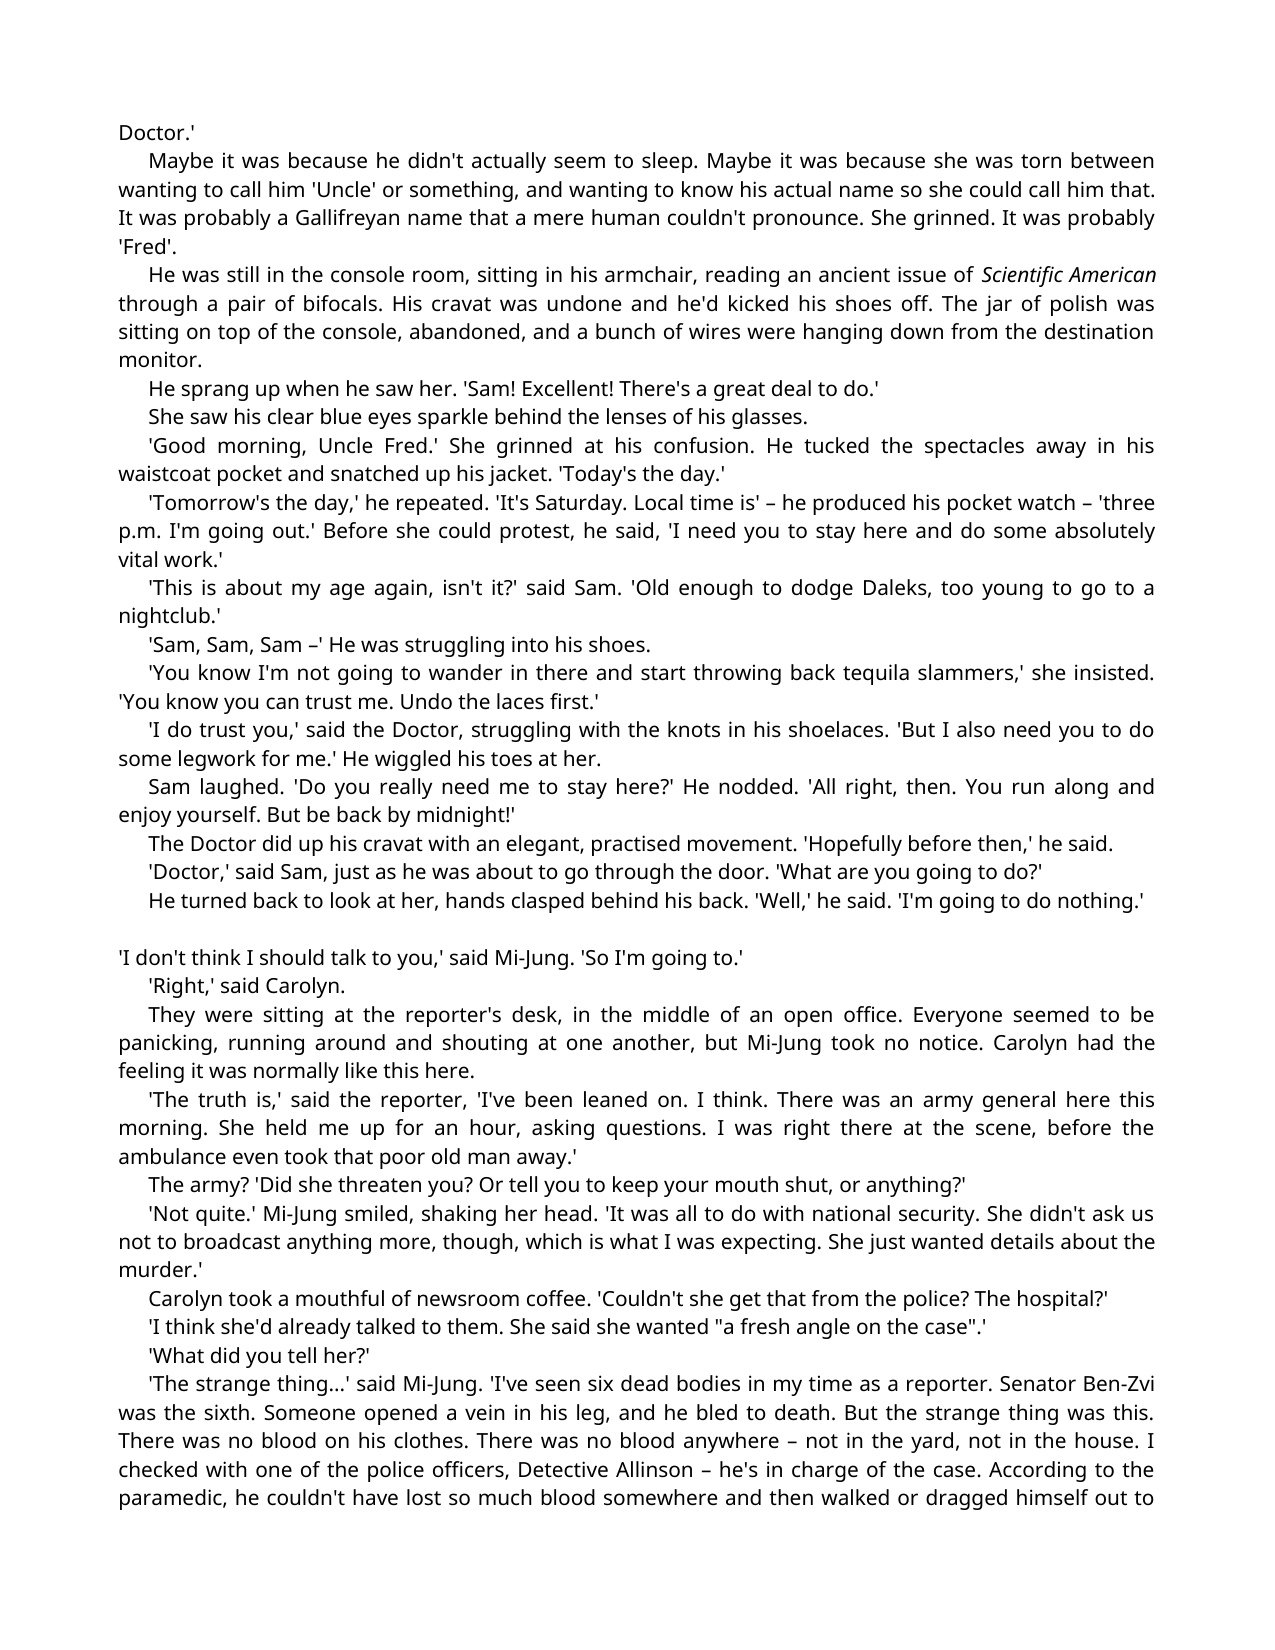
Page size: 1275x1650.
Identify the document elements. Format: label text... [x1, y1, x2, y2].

text He turned back to look at her, hands clasped behind his back. 'Well,' he said. 'I'm going to do nothing.' [118, 886, 1157, 914]
text 'Not quite.' Mi-Jung smiled, shaking her head. 'It was all to do with national security. She didn't ask us not to broadcast anything more, though, which is what I was expecting. She just wanted details about the murder.' [118, 1199, 1157, 1284]
text 'I do trust you,' said the Doctor, struggling with the knots in his shoelaces. 'But I also need you to do some legwork for me.' He wiggled his toes at her. [118, 715, 1157, 772]
text 'Doctor,' said Sam, just as he was about to go through the door. 'What are you going to do?' [118, 857, 1157, 886]
text He was still in the console room, sitting in his armchair, reading an ancient issue of Scientific American through a pair of bifocals. His cravat was undone and he'd kicked his shoes off. The jar of polish was sitting on top of the console, abandoned, and a bunch of wires were hanging down from the destination monitor. [118, 260, 1157, 374]
text Maybe it was because he didn't actually seem to sleep. Maybe it was because she was torn between wanting to call him 'Uncle' or something, and wanting to know his actual name so she could call him that. It was probably a Gallifreyan name that a mere human couldn't pronounce. She grinned. It was probably 'Fred'. [118, 147, 1157, 260]
text 'The strange thing...' said Mi-Jung. 'I've seen six dead bodies in my time as a reporter. Senator Ben-Zvi was the sixth. Someone opened a vein in his leg, and he bled to death. But the strange thing was this. There was no blood on his clothes. There was no blood anywhere – not in the yard, not in the house. I checked with one of the police officers, Detective Allinson – he's in charge of the case. According to the paramedic, he couldn't have lost so much blood somewhere and then walked or dragged himself out to [118, 1369, 1157, 1512]
text The Doctor did up his cravat with an elegant, practised movement. 'Hopefully before then,' he said. [118, 829, 1157, 857]
text 'I don't think I should talk to you,' said Mi-Jung. 'So I'm going to.' [118, 943, 1157, 971]
text 'This is about my age again, isn't it?' said Sam. 'Old enough to dodge Daleks, too young to go to a nightclub.' [118, 573, 1157, 630]
text 'You know I'm not going to wander in there and start throwing back tequila slammers,' she insisted. 'You know you can trust me. Undo the laces first.' [118, 658, 1157, 715]
text She saw his clear blue eyes sparkle behind the lenses of his glasses. [118, 402, 1157, 431]
text They were sitting at the reporter's desk, in the middle of an open office. Everyone seemed to be panicking, running around and shouting at one another, but Mi-Jung took no notice. Carolyn had the feeling it was normally like this here. [118, 1000, 1157, 1085]
text 'What did you tell her?' [118, 1341, 1157, 1369]
text He sprang up when he saw her. 'Sam! Excellent! There's a great deal to do.' [118, 374, 1157, 402]
text 'I think she'd already talked to them. She said she wanted "a fresh angle on the case".' [118, 1312, 1157, 1341]
text The army? 'Did she threaten you? Or tell you to keep your mouth shut, or anything?' [118, 1170, 1157, 1199]
text 'Right,' said Carolyn. [118, 971, 1157, 1000]
text Doctor.' [118, 118, 1157, 147]
text 'Sam, Sam, Sam –' He was struggling into his shoes. [118, 630, 1157, 658]
text 'The truth is,' said the reporter, 'I've been leaned on. I think. There was an army general here this morning. She held me up for an hour, asking questions. I was right there at the scene, before the ambulance even took that poor old man away.' [118, 1085, 1157, 1170]
text 'Tomorrow's the day,' he repeated. 'It's Saturday. Local time is' – he produced his pocket watch – 'three p.m. I'm going out.' Before she could protest, he said, 'I need you to stay here and do some absolutely vital work.' [118, 488, 1157, 573]
text Sam laughed. 'Do you really need me to stay here?' He nodded. 'All right, then. You run along and enjoy yourself. But be back by midnight!' [118, 772, 1157, 829]
text 'Good morning, Uncle Fred.' She grinned at his confusion. He tucked the spectacles away in his waistcoat pocket and snatched up his jacket. 'Today's the day.' [118, 431, 1157, 488]
text Carolyn took a mouthful of newsroom coffee. 'Couldn't she get that from the police? The hospital?' [118, 1284, 1157, 1312]
